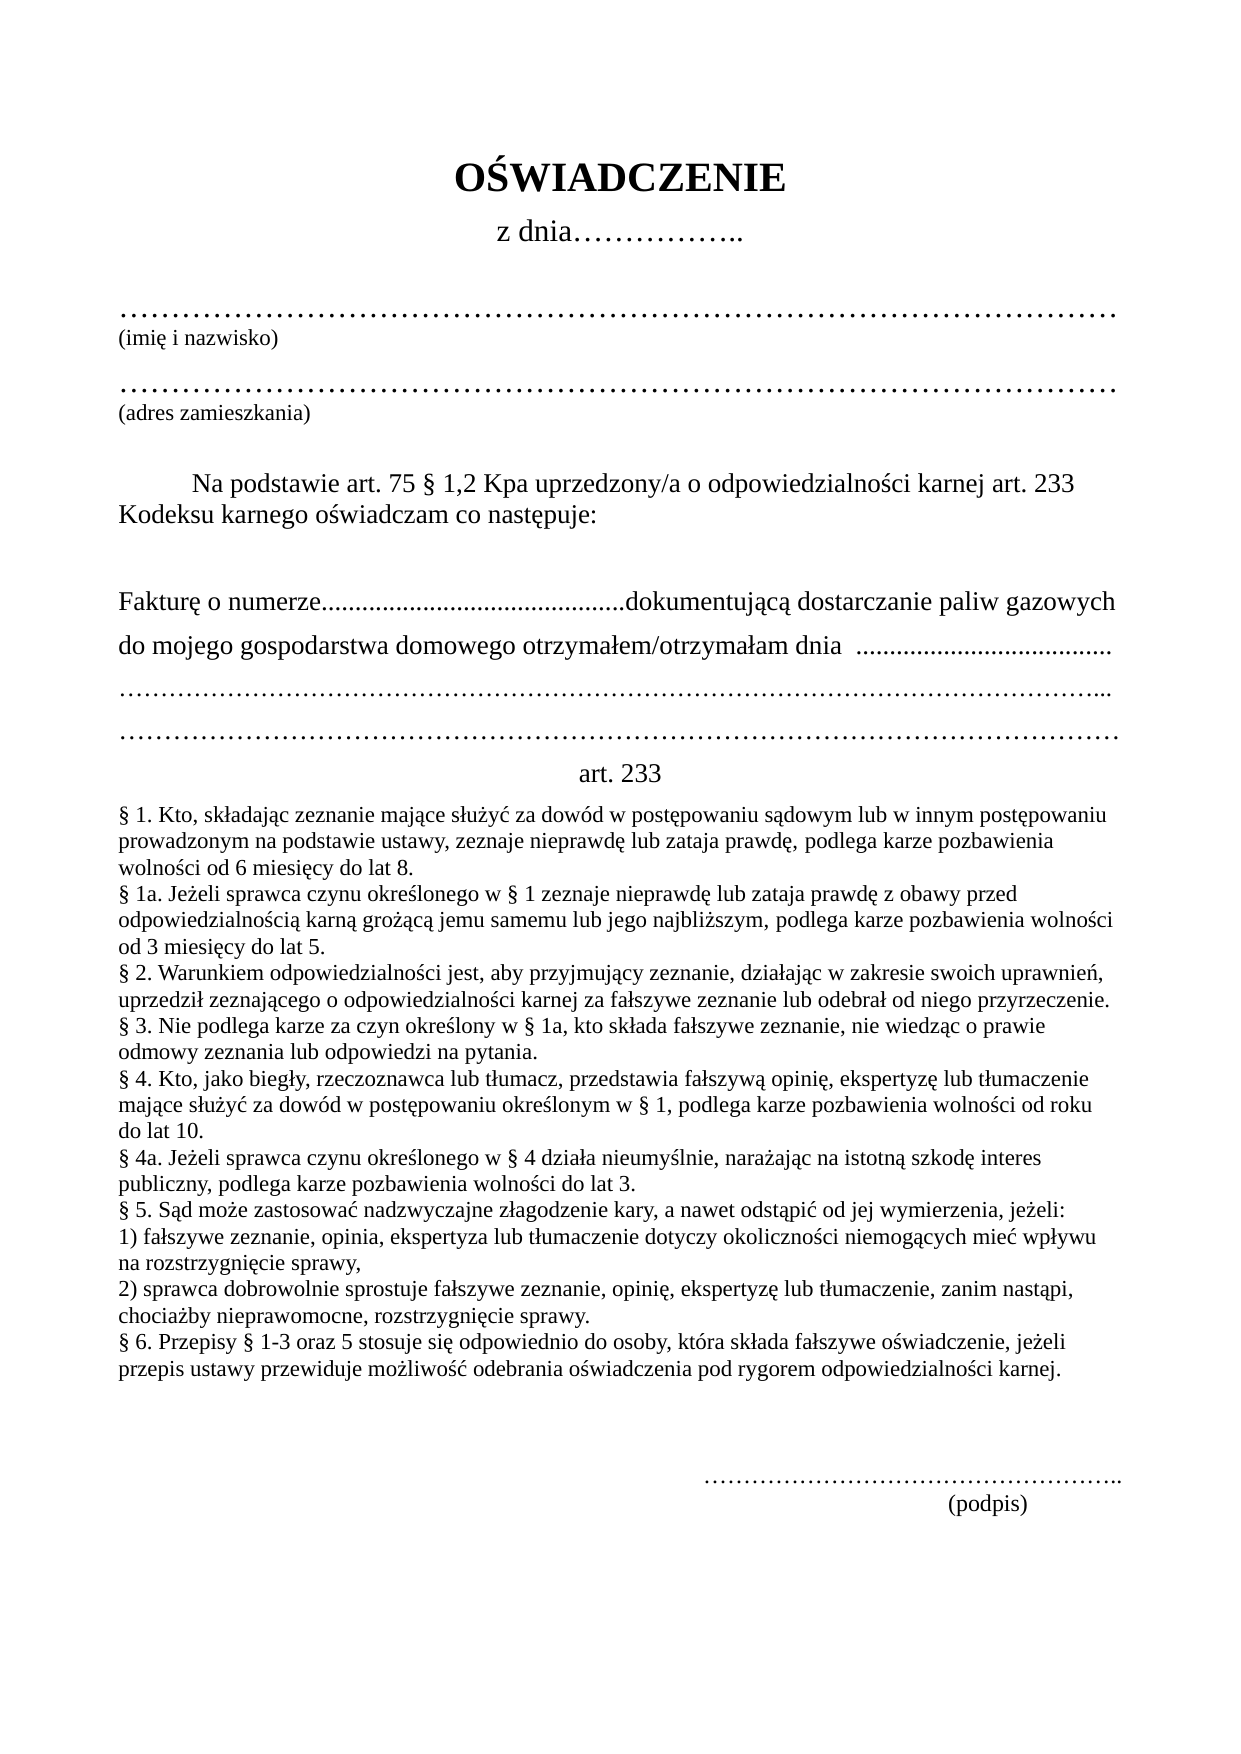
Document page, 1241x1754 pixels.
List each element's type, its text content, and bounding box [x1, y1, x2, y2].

text Na podstawie art. 75 § 1,2 Kpa uprzedzony/a o odpowiedzialności karnej art. 233 Kodeksu karnego oświadczam co następuje: [118, 467, 1122, 529]
text (podpis) [118, 1489, 1122, 1516]
text ………………………………………………………………………………………………………... [118, 673, 1122, 701]
text ……………………………………………………………………………………(adres zamieszkania) [118, 363, 1122, 425]
text Fakturę o numerze.............................................dokumentującą dostarczanie paliw gazowych [118, 585, 1122, 616]
text z dnia…………….. [118, 213, 1122, 249]
text ………………………………………………………………………………………………… [118, 714, 1122, 745]
text …………………………………………….. [118, 1461, 1122, 1489]
text art. 233 [118, 757, 1122, 789]
text § 1. Kto, składając zeznanie mające służyć za dowód w postępowaniu sądowym lub w innym postępowaniu prowadzonym na podstawie ustawy, zeznaje nieprawdę lub zataja prawdę, podlega karze pozbawienia wolności od 6 miesięcy do lat 8. [118, 801, 1122, 880]
text do mojego gospodarstwa domowego otrzymałem/otrzymałam dnia ...................................... [118, 629, 1122, 660]
text § 1a. Jeżeli sprawca czynu określonego w § 1 zeznaje nieprawdę lub zataja prawdę z obawy przed odpowiedzialnością karną grożącą jemu samemu lub jego najbliższym, podlega karze pozbawienia wolności od 3 miesięcy do lat 5. § 2. Warunkiem odpowiedzialności jest, aby przyjmujący zeznanie, działając w zakresie swoich uprawnień, uprzedził zeznającego o odpowiedzialności karnej za fałszywe zeznanie lub odebrał od niego przyrzeczenie. § 3. Nie podlega karze za czyn określony w § 1a, kto składa fałszywe zeznanie, nie wiedząc o prawie odmowy zeznania lub odpowiedzi na pytania. § 4. Kto, jako biegły, rzeczoznawca lub tłumacz, przedstawia fałszywą opinię, ekspertyzę lub tłumaczenie mające służyć za dowód w postępowaniu określonym w § 1, podlega karze pozbawienia wolności od roku do lat 10. § 4a. Jeżeli sprawca czynu określonego w § 4 działa nieumyślnie, narażając na istotną szkodę interes publiczny, podlega karze pozbawienia wolności do lat 3. § 5. Sąd może zastosować nadzwyczajne złagodzenie kary, a nawet odstąpić od jej wymierzenia, jeżeli: 1) fałszywe zeznanie, opinia, ekspertyza lub tłumaczenie dotyczy okoliczności niemogących mieć wpływu na rozstrzygnięcie sprawy, 2) sprawca dobrowolnie sprostuje fałszywe zeznanie, opinię, ekspertyzę lub tłumaczenie, zanim nastąpi, chociażby nieprawomocne, rozstrzygnięcie sprawy. § 6. Przepisy § 1-3 oraz 5 stosuje się odpowiednio do osoby, która składa fałszywe oświadczenie, jeżeli przepis ustawy przewiduje możliwość odebrania oświadczenia pod rygorem odpowiedzialności karnej. [118, 880, 1122, 1381]
text ……………………………………………………………………………………(imię i nazwisko) [118, 288, 1122, 350]
text OŚWIADCZENIE [118, 152, 1122, 200]
